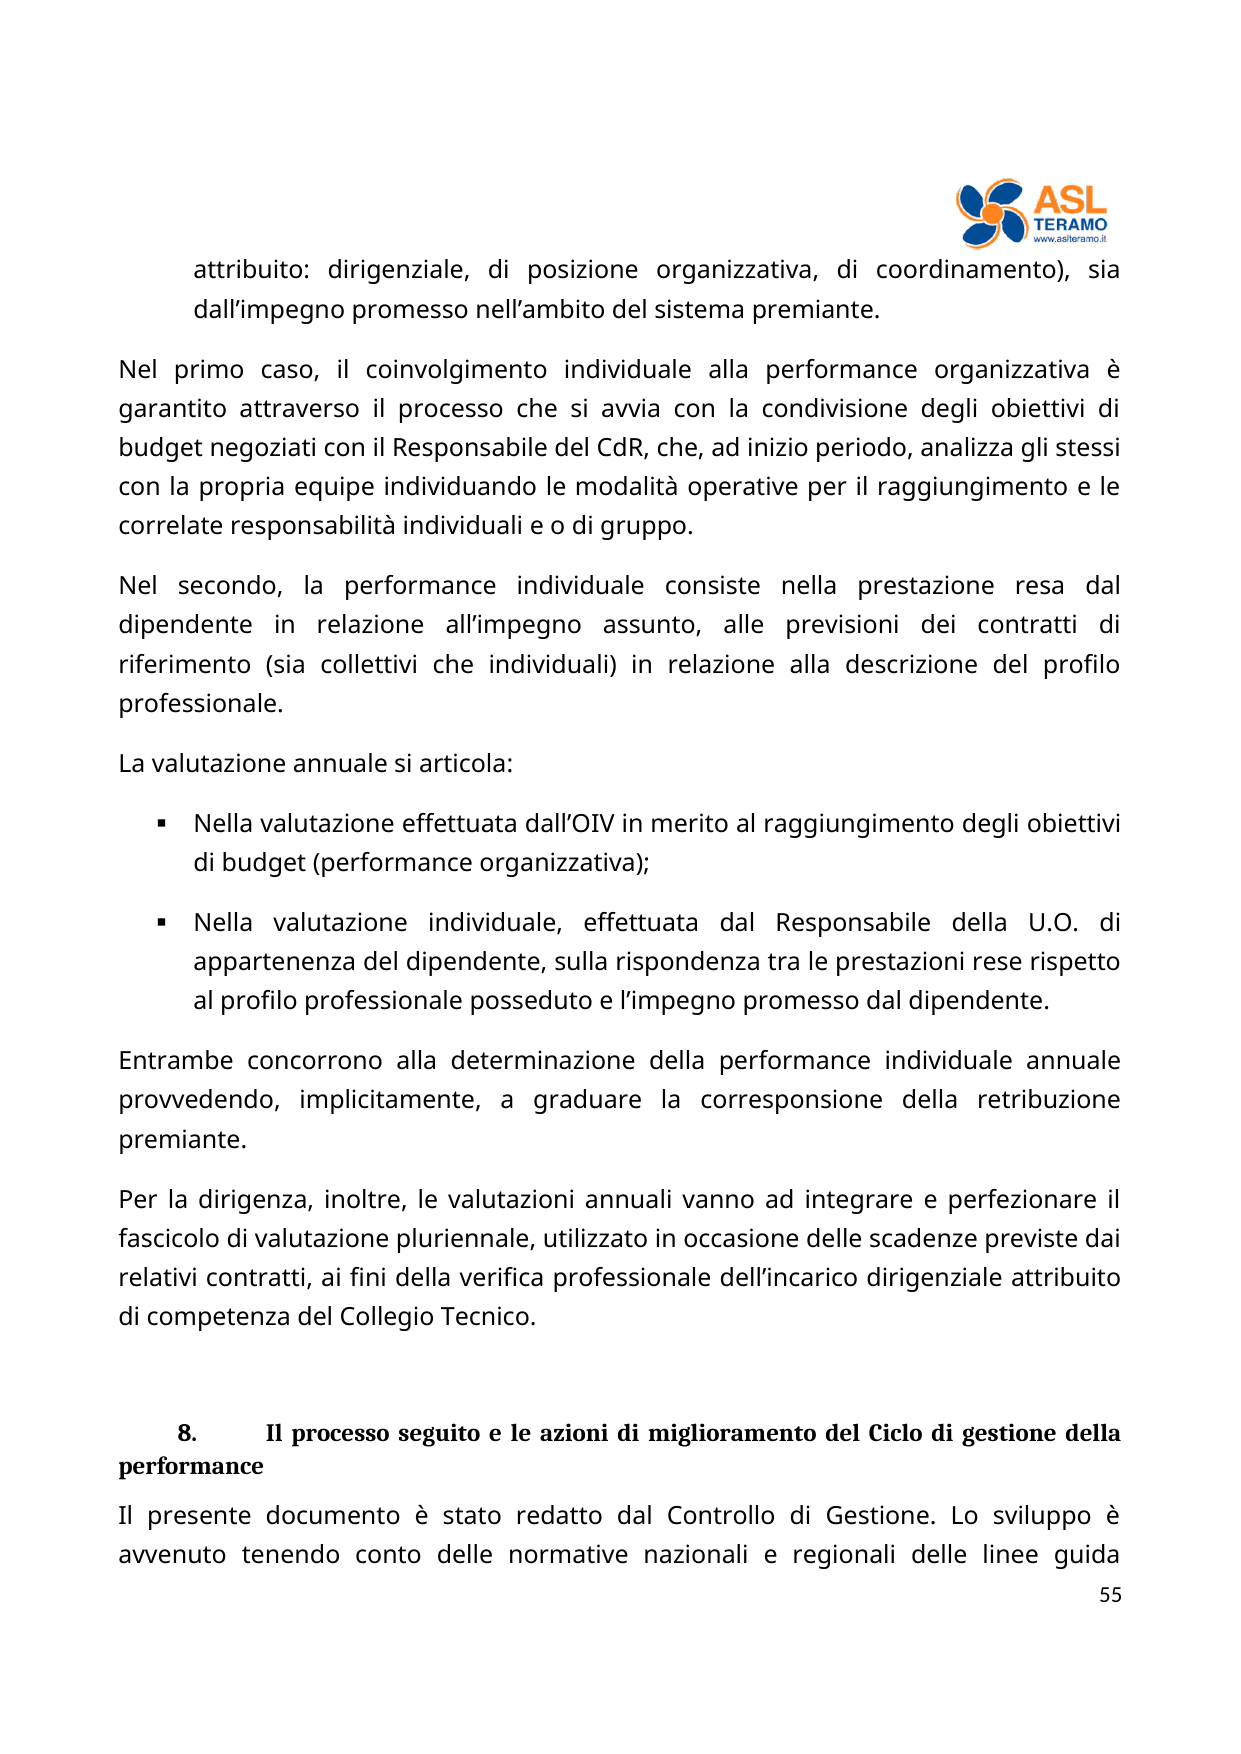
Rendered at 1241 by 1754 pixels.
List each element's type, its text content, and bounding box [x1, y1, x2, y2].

list Nella valutazione effettuata dall’OIV in merito al raggiungimento degli obiettivi di budget (performance organizzativa); [156, 806, 1122, 879]
text La valutazione annuale si articola: [118, 746, 1122, 779]
text Nel primo caso, il coinvolgimento individuale alla performance organizzativa è garantito attraverso il processo che si avvia con la condivisione degli obiettivi di budget negoziati con il Responsabile del CdR, che, ad inizio periodo, analizza gli stessi con la propria equipe individuando le modalità operative per il raggiungimento e le correlate responsabilità individuali e o di gruppo. [118, 351, 1122, 542]
list Il processo seguito e le azioni di miglioramento del Ciclo di gestione della performance [118, 1419, 1122, 1481]
text Nel secondo, la performance individuale consiste nella prestazione resa dal dipendente in relazione all’impegno assunto, alle previsioni dei contratti di riferimento (sia collettivi che individuali) in relazione alla descrizione del profilo professionale. [118, 568, 1122, 719]
text Entrambe concorrono alla determinazione della performance individuale annuale provvedendo, implicitamente, a graduare la corresponsione della retribuzione premiante. [118, 1043, 1122, 1155]
text Il presente documento è stato redatto dal Controllo di Gestione. Lo sviluppo è avvenuto tenendo conto delle normative nazionali e regionali delle linee guida [118, 1497, 1122, 1571]
text Per la dirigenza, inoltre, le valutazioni annuali vanno ad integrare e perfezionare il fascicolo di valutazione pluriennale, utilizzato in occasione delle scadenze previste dai relativi contratti, ai fini della verifica professionale dell’incarico dirigenziale attribuito di competenza del Collegio Tecnico. [118, 1181, 1122, 1333]
list Nella valutazione individuale, effettuata dal Responsabile della U.O. di appartenenza del dipendente, sulla rispondenza tra le prestazioni rese rispetto al profilo professionale posseduto e l’impegno promesso dal dipendente. [156, 905, 1122, 1017]
list attribuito: dirigenziale, di posizione organizzativa, di coordinamento), sia dall’impegno promesso nell’ambito del sistema premiante. [156, 252, 1122, 325]
